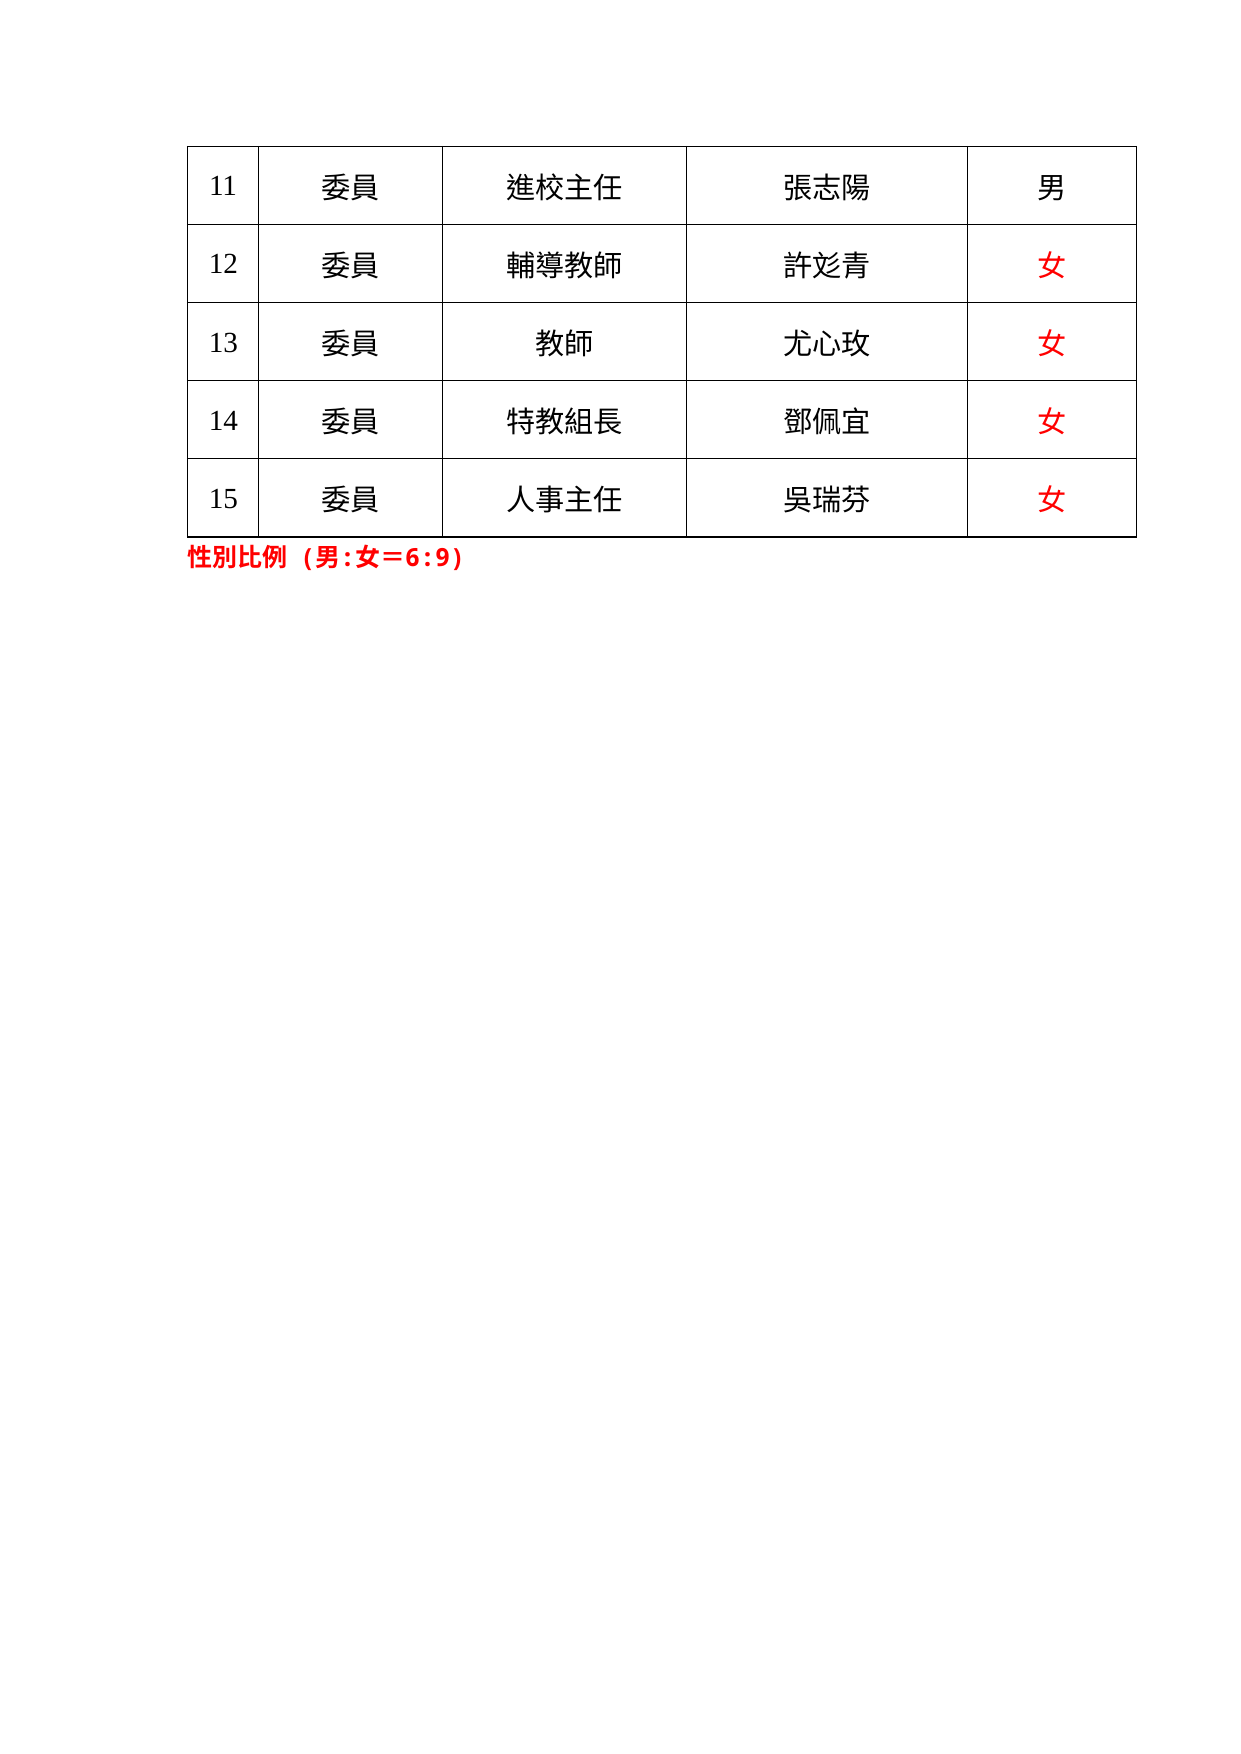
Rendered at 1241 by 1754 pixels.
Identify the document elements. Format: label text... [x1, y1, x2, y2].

table_cell 11 [188, 147, 258, 224]
table_cell 張志陽 [687, 147, 967, 224]
table_cell 委員 [259, 225, 442, 302]
table_cell 人事主任 [443, 459, 686, 536]
table_cell 特教組長 [443, 381, 686, 458]
table_cell 進校主任 [443, 147, 686, 224]
text 性別比例 (男:女＝6:9) [187, 538, 1125, 574]
table_cell 尤心玫 [687, 303, 967, 380]
table_cell 委員 [259, 147, 442, 224]
table_cell 委員 [259, 381, 442, 458]
table_cell 女 [968, 381, 1136, 458]
table_cell 女 [968, 303, 1136, 380]
table_cell 委員 [259, 459, 442, 536]
table_cell 輔導教師 [443, 225, 686, 302]
table_cell 女 [968, 225, 1136, 302]
table_cell 教師 [443, 303, 686, 380]
table_cell 女 [968, 459, 1136, 536]
table_cell 15 [188, 459, 258, 536]
table_cell 許彣青 [687, 225, 967, 302]
table_cell 吳瑞芬 [687, 459, 967, 536]
table_cell 鄧佩宜 [687, 381, 967, 458]
table_cell 委員 [259, 303, 442, 380]
table_cell 男 [968, 147, 1136, 224]
table_cell 14 [188, 381, 258, 458]
table_cell 12 [188, 225, 258, 302]
table_cell 13 [188, 303, 258, 380]
